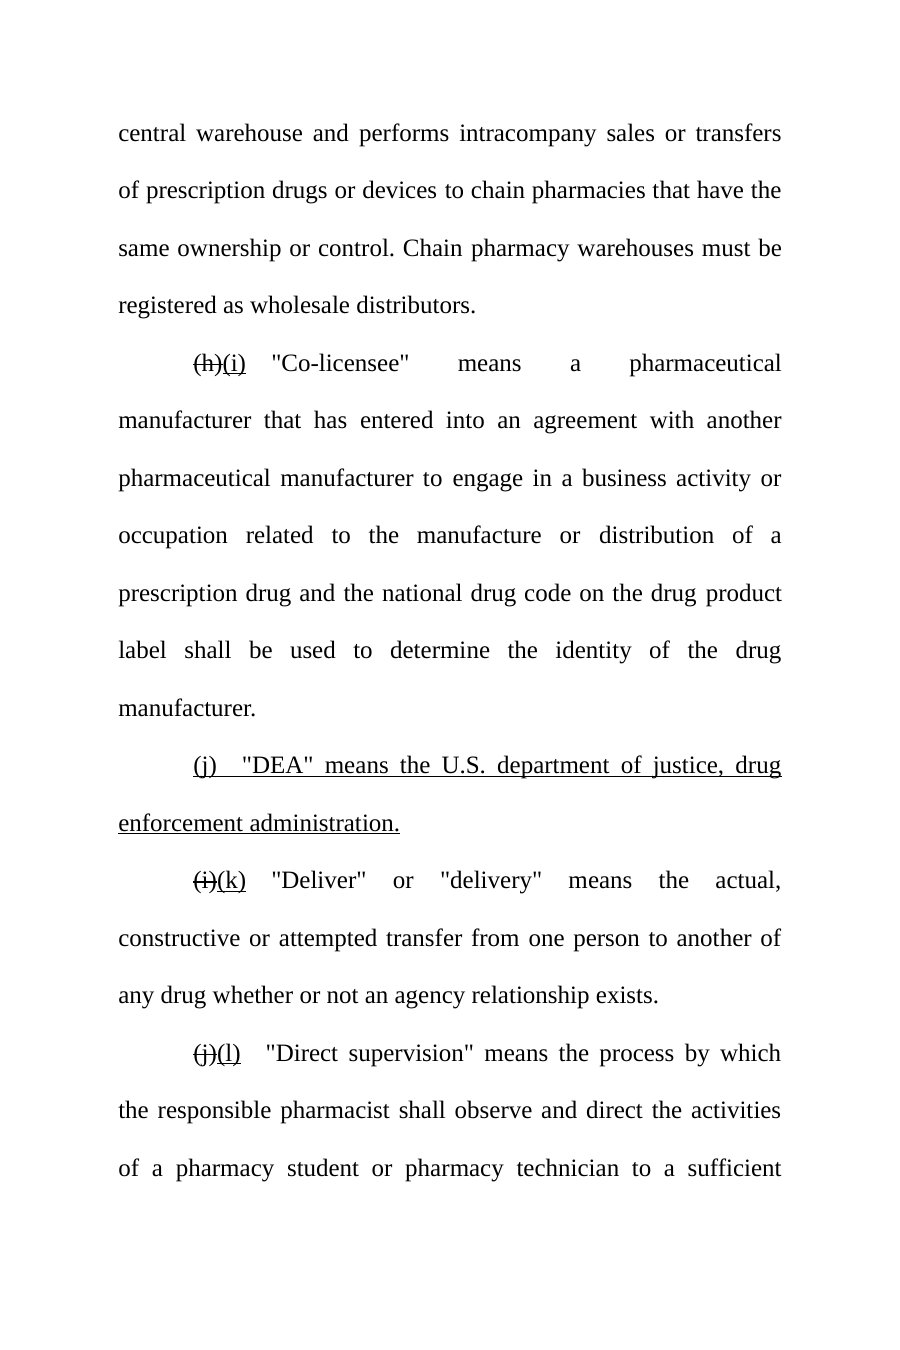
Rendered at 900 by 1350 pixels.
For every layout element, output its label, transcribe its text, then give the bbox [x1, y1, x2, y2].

text (j) "DEA" means the U.S. department of justice, drug enforcement administration. [118, 751, 782, 837]
text (h)(i) "Co-licensee" means a pharmaceutical manufacturer that has entered into an agreement with another pharmaceutical manufacturer to engage in a business activity or occupation related to the manufacture or distribution of a prescription drug and the national drug code on the drug product label shall be used to determine the identity of the drug manufacturer. [118, 348, 782, 722]
text (i)(k) "Deliver" or "delivery" means the actual, constructive or attempted transfer from one person to another of any drug whether or not an agency relationship exists. [118, 866, 782, 1009]
text central warehouse and performs intracompany sales or transfers of prescription drugs or devices to chain pharmacies that have the same ownership or control. Chain pharmacy warehouses must be registered as wholesale distributors. [118, 118, 782, 319]
text (j)(l) "Direct supervision" means the process by which the responsible pharmacist shall observe and direct the activities of a pharmacy student or pharmacy technician to a sufficient [118, 1038, 782, 1182]
